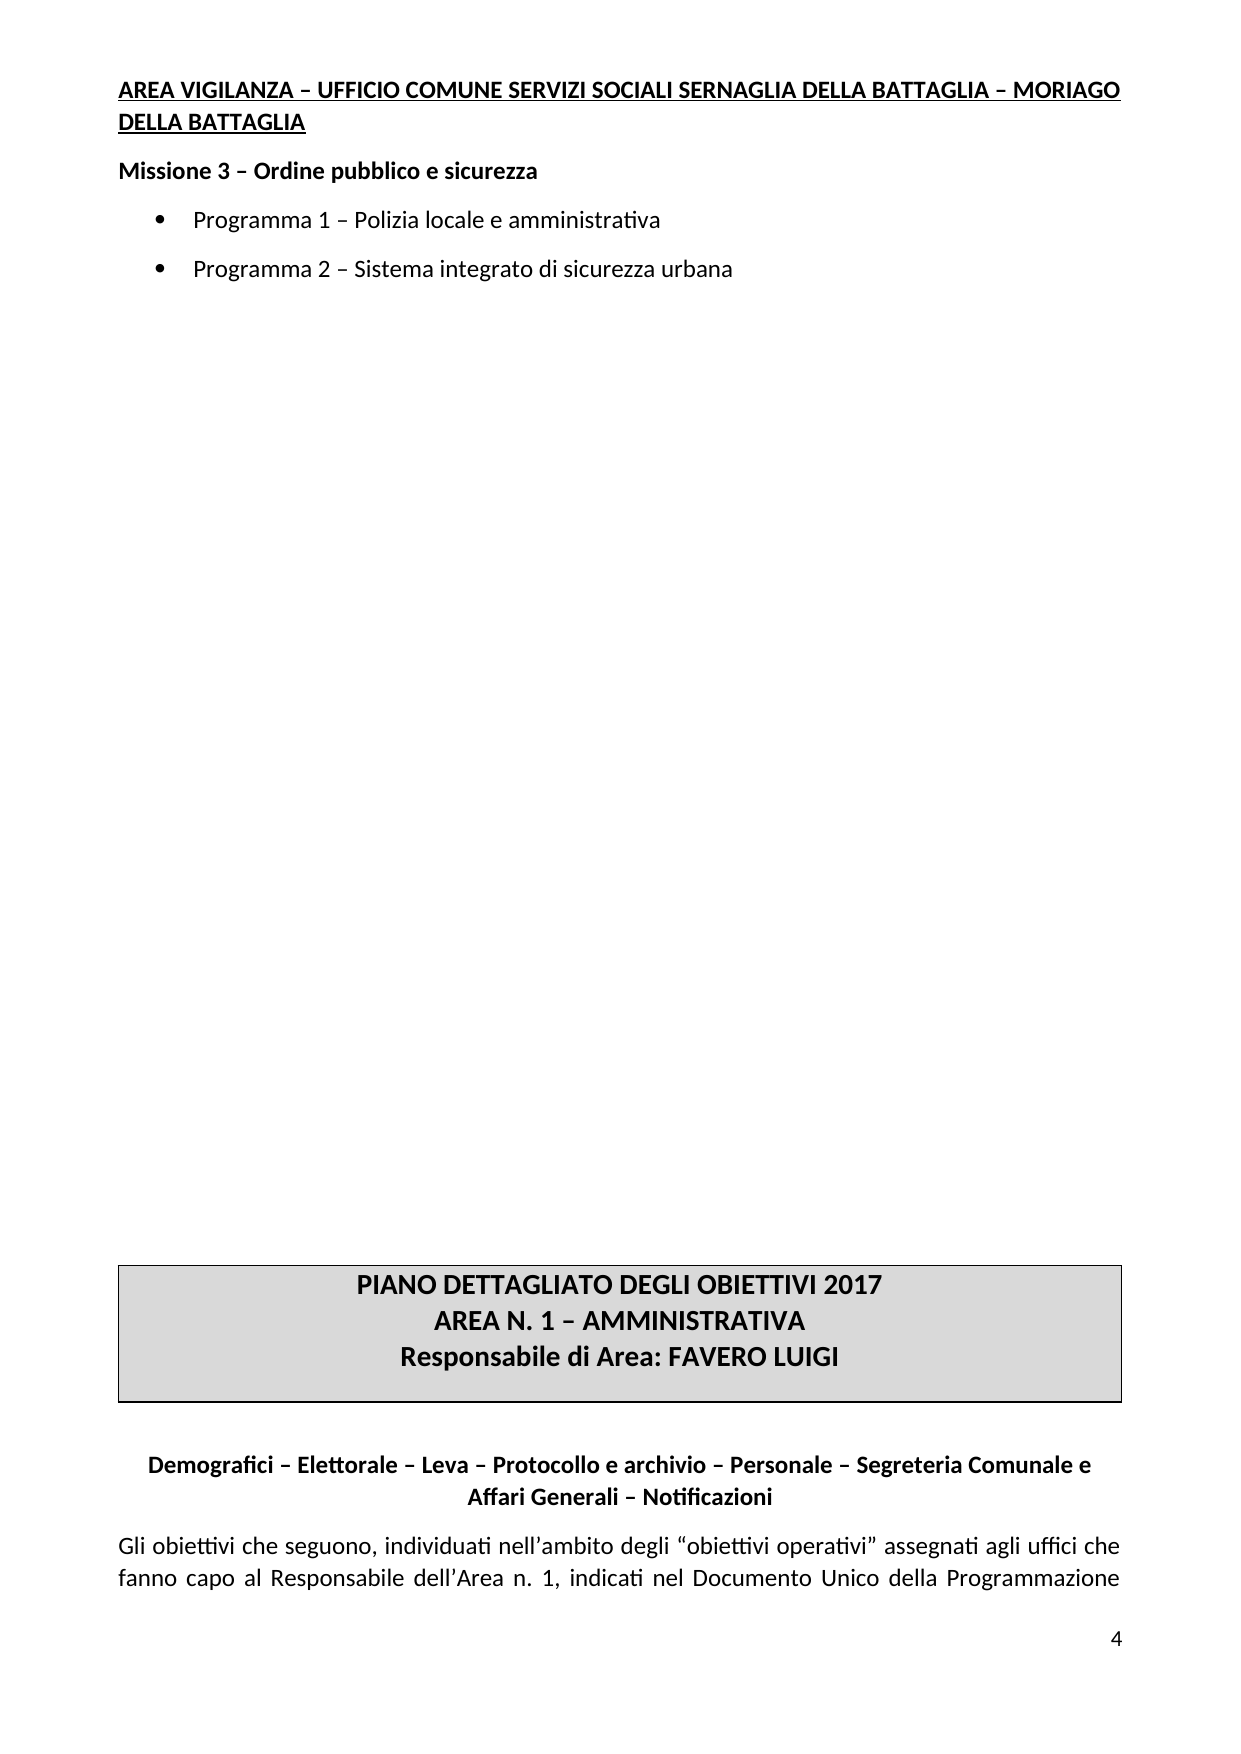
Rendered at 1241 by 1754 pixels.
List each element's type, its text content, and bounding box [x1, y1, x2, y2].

list Programma 1 – Polizia locale e amministrativa [156, 204, 1122, 234]
text Gli obiettivi che seguono, individuati nell’ambito degli “obiettivi operativi” assegnati agli uffici che fanno capo al Responsabile dell’Area n. 1, indicati nel Documento Unico della Programmazione [118, 1530, 1122, 1593]
table_header PIANO DETTAGLIATO DEGLI OBIETTIVI 2017 AREA N. 1 – AMMINISTRATIVA Responsabile di Area: FAVERO LUIGI [119, 1266, 1121, 1401]
text Missione 3 – Ordine pubblico e sicurezza [118, 155, 1122, 186]
text Demografici – Elettorale – Leva – Protocollo e archivio – Personale – Segreteria Comunale e Affari Generali – Notificazioni [118, 1449, 1122, 1512]
text AREA VIGILANZA – UFFICIO COMUNE SERVIZI SOCIALI SERNAGLIA DELLA BATTAGLIA – MORIAGO DELLA BATTAGLIA [118, 74, 1122, 137]
list Programma 2 – Sistema integrato di sicurezza urbana [156, 253, 1122, 283]
